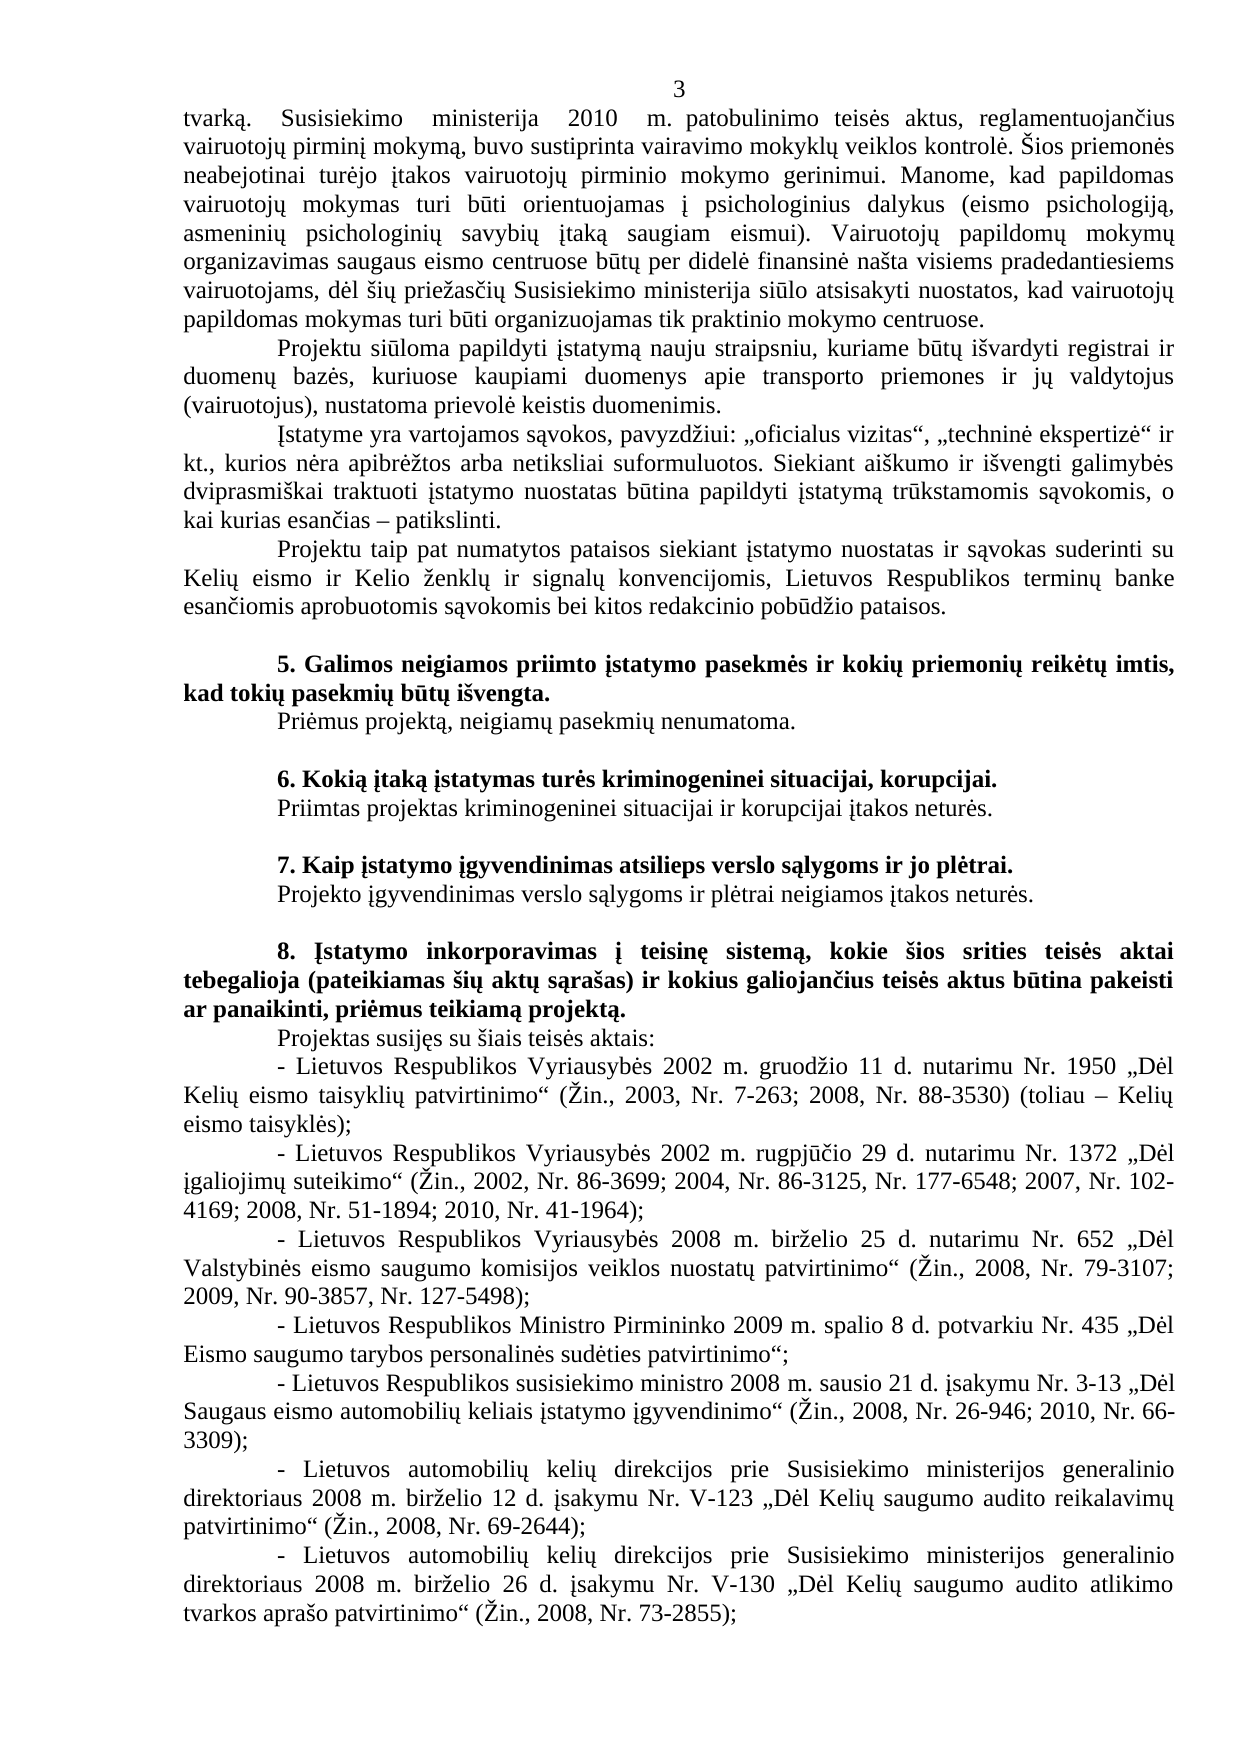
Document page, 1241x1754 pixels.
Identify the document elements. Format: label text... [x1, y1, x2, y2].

text 7. Kaip įstatymo įgyvendinimas atsilieps verslo sąlygoms ir jo plėtrai. [183, 850, 1175, 879]
text Priimtas projektas kriminogeninei situacijai ir korupcijai įtakos neturės. [183, 793, 1175, 821]
text - Lietuvos Respublikos Vyriausybės 2002 m. rugpjūčio 29 d. nutarimu Nr. 1372 „Dėl įgaliojimų suteikimo“ (Žin., 2002, Nr. 86-3699; 2004, Nr. 86-3125, Nr. 177-6548; 2007, Nr. 102-4169; 2008, Nr. 51-1894; 2010, Nr. 41-1964); [183, 1138, 1175, 1224]
text Projektu siūloma papildyti įstatymą nauju straipsniu, kuriame būtų išvardyti registrai ir duomenų bazės, kuriuose kaupiami duomenys apie transporto priemones ir jų valdytojus (vairuotojus), nustatoma prievolė keistis duomenimis. [183, 333, 1175, 419]
text 6. Kokią įtaką įstatymas turės kriminogeninei situacijai, korupcijai. [183, 764, 1175, 793]
text 5. Galimos neigiamos priimto įstatymo pasekmės ir kokių priemonių reikėtų imtis, kad tokių pasekmių būtų išvengta. [183, 649, 1175, 706]
text - Lietuvos automobilių kelių direkcijos prie Susisiekimo ministerijos generalinio direktoriaus 2008 m. birželio 12 d. įsakymu Nr. V-123 „Dėl Kelių saugumo audito reikalavimų patvirtinimo“ (Žin., 2008, Nr. 69-2644); [183, 1454, 1175, 1540]
text - Lietuvos Respublikos Vyriausybės 2008 m. birželio 25 d. nutarimu Nr. 652 „Dėl Valstybinės eismo saugumo komisijos veiklos nuostatų patvirtinimo“ (Žin., 2008, Nr. 79-3107; 2009, Nr. 90-3857, Nr. 127-5498); [183, 1224, 1175, 1310]
text 8. Įstatymo inkorporavimas į teisinę sistemą, kokie šios srities teisės aktai tebegalioja (pateikiamas šių aktų sąrašas) ir kokius galiojančius teisės aktus būtina pakeisti ar panaikinti, priėmus teikiamą projektą. [183, 936, 1175, 1023]
text - Lietuvos automobilių kelių direkcijos prie Susisiekimo ministerijos generalinio direktoriaus 2008 m. birželio 26 d. įsakymu Nr. V-130 „Dėl Kelių saugumo audito atlikimo tvarkos aprašo patvirtinimo“ (Žin., 2008, Nr. 73-2855); [183, 1540, 1175, 1626]
text - Lietuvos Respublikos Ministro Pirmininko 2009 m. spalio 8 d. potvarkiu Nr. 435 „Dėl Eismo saugumo tarybos personalinės sudėties patvirtinimo“; [183, 1310, 1175, 1368]
text - Lietuvos Respublikos Vyriausybės 2002 m. gruodžio 11 d. nutarimu Nr. 1950 „Dėl Kelių eismo taisyklių patvirtinimo“ (Žin., 2003, Nr. 7-263; 2008, Nr. 88-3530) (toliau – Kelių eismo taisyklės); [183, 1051, 1175, 1138]
text tvarką. Susisiekimo ministerija 2010 m. patobulinimo teisės aktus, reglamentuojančius vairuotojų pirminį mokymą, buvo sustiprinta vairavimo mokyklų veiklos kontrolė. Šios priemonės neabejotinai turėjo įtakos vairuotojų pirminio mokymo gerinimui. Manome, kad papildomas vairuotojų mokymas turi būti orientuojamas į psichologinius dalykus (eismo psichologiją, asmeninių psichologinių savybių įtaką saugiam eismui). Vairuotojų papildomų mokymų organizavimas saugaus eismo centruose būtų per didelė finansinė našta visiems pradedantiesiems vairuotojams, dėl šių priežasčių Susisiekimo ministerija siūlo atsisakyti nuostatos, kad vairuotojų papildomas mokymas turi būti organizuojamas tik praktinio mokymo centruose. [183, 103, 1175, 333]
text Projekto įgyvendinimas verslo sąlygoms ir plėtrai neigiamos įtakos neturės. [183, 879, 1175, 908]
text Įstatyme yra vartojamos sąvokos, pavyzdžiui: „oficialus vizitas“, „techninė ekspertizė“ ir kt., kurios nėra apibrėžtos arba netiksliai suformuluotos. Siekiant aiškumo ir išvengti galimybės dviprasmiškai traktuoti įstatymo nuostatas būtina papildyti įstatymą trūkstamomis sąvokomis, o kai kurias esančias – patikslinti. [183, 419, 1175, 534]
text Priėmus projektą, neigiamų pasekmių nenumatoma. [183, 706, 1175, 735]
text - Lietuvos Respublikos susisiekimo ministro 2008 m. sausio 21 d. įsakymu Nr. 3-13 „Dėl Saugaus eismo automobilių keliais įstatymo įgyvendinimo“ (Žin., 2008, Nr. 26-946; 2010, Nr. 66-3309); [183, 1368, 1175, 1454]
text Projektu taip pat numatytos pataisos siekiant įstatymo nuostatas ir sąvokas suderinti su Kelių eismo ir Kelio ženklų ir signalų konvencijomis, Lietuvos Respublikos terminų banke esančiomis aprobuotomis sąvokomis bei kitos redakcinio pobūdžio pataisos. [183, 534, 1175, 620]
text Projektas susijęs su šiais teisės aktais: [183, 1023, 1175, 1051]
